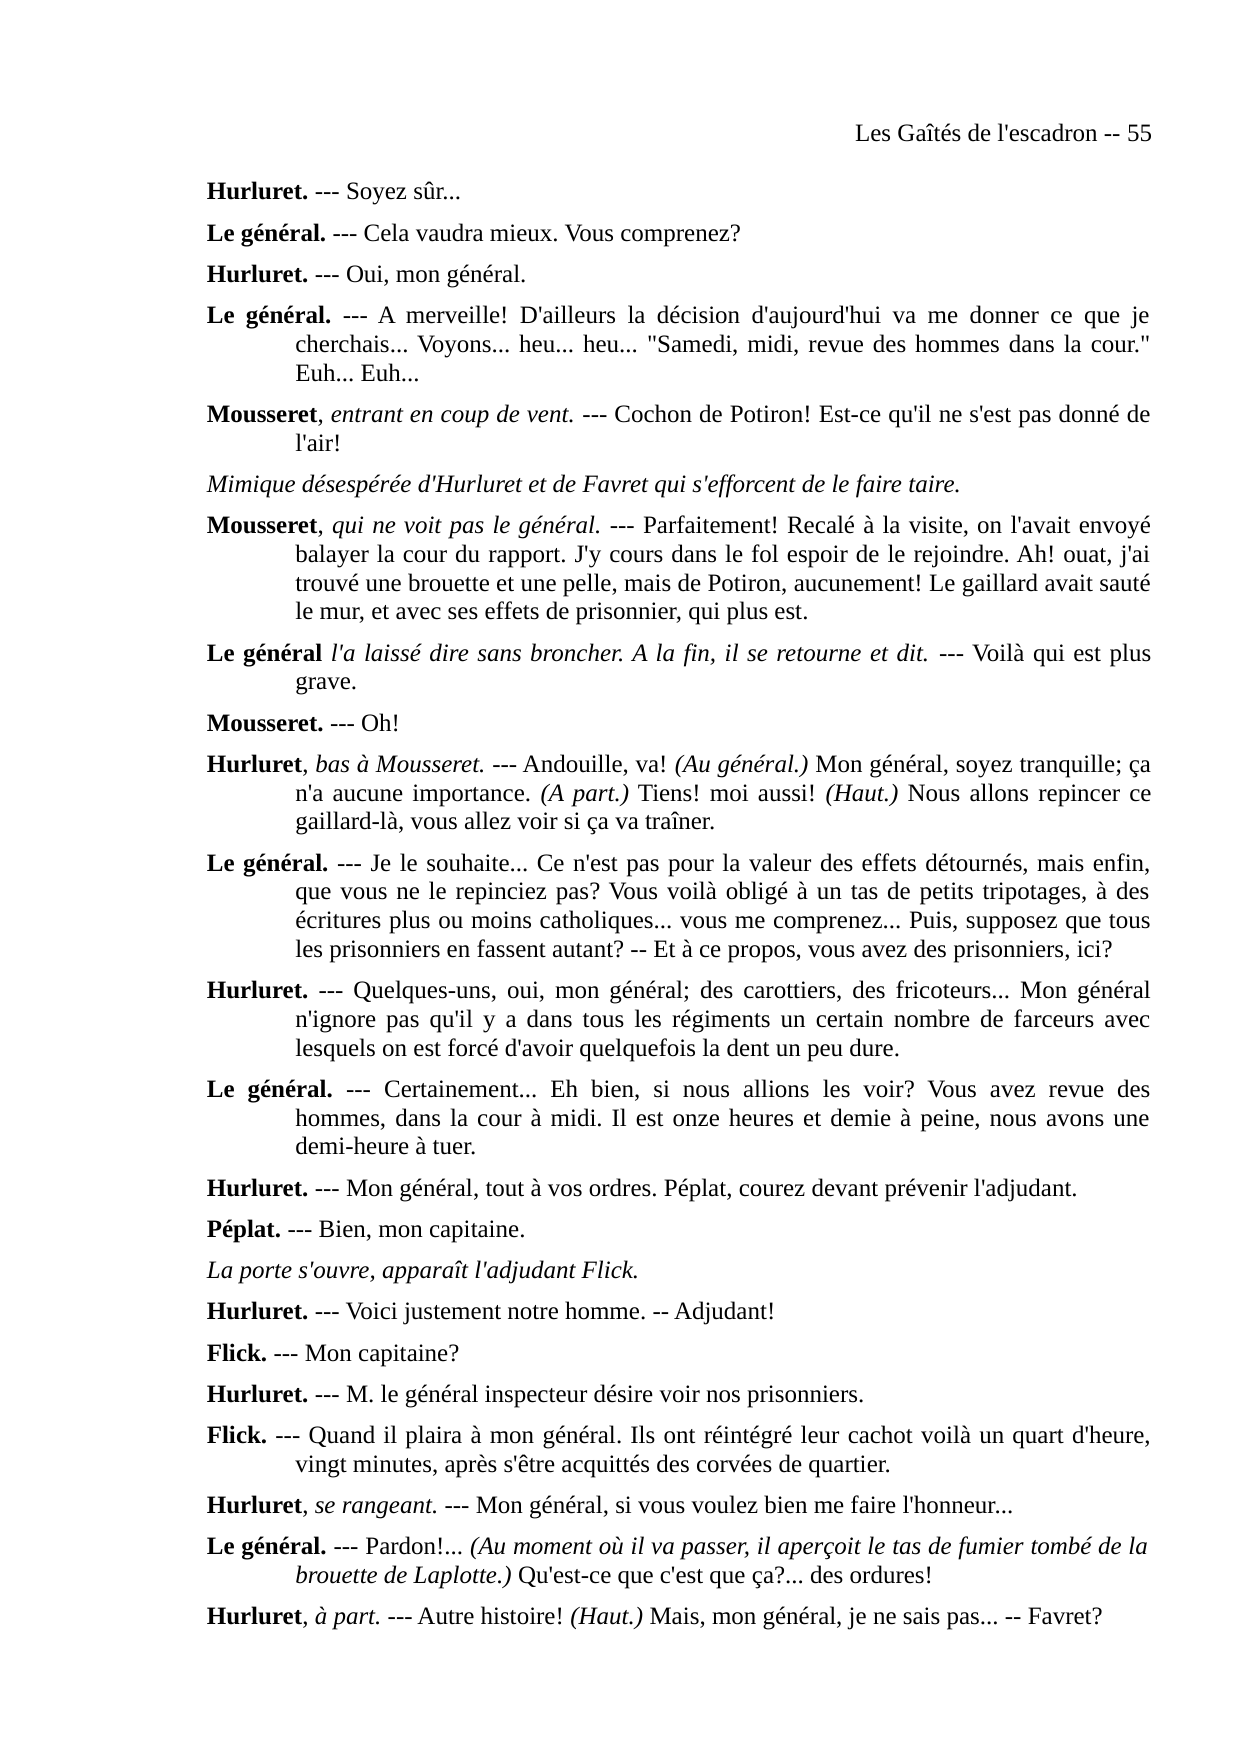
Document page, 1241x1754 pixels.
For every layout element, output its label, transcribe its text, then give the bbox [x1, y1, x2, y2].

text Le général. --- Certainement... Eh bien, si nous allions les voir? Vous avez revue des hommes, dans la cour à midi. Il est onze heures et demie à peine, nous avons une demi-heure à tuer. [207, 1074, 1152, 1160]
text Mousseret, qui ne voit pas le général. --- Parfaitement! Recalé à la visite, on l'avait envoyé balayer la cour du rapport. J'y cours dans le fol espoir de le rejoindre. Ah! ouat, j'ai trouvé une brouette et une pelle, mais de Potiron, aucunement! Le gaillard avait sauté le mur, et avec ses effets de prisonnier, qui plus est. [207, 510, 1152, 625]
text Mimique désespérée d'Hurluret et de Favret qui s'efforcent de le faire taire. [207, 469, 1152, 498]
text La porte s'ouvre, apparaît l'adjudant Flick. [207, 1255, 1152, 1284]
text Hurluret. --- Quelques-uns, oui, mon général; des carottiers, des fricoteurs... Mon général n'ignore pas qu'il y a dans tous les régiments un certain nombre de farceurs avec lesquels on est forcé d'avoir quelquefois la dent un peu dure. [207, 975, 1152, 1061]
text Hurluret. --- Voici justement notre homme. -- Adjudant! [207, 1296, 1152, 1325]
text Le général. --- Pardon!... (Au moment où il va passer, il aperçoit le tas de fumier tombé de la brouette de Laplotte.) Qu'est-ce que c'est que ça?... des ordures! [207, 1531, 1152, 1589]
text Hurluret. --- Soyez sûr... [207, 176, 1152, 205]
text Flick. --- Mon capitaine? [207, 1338, 1152, 1366]
text Le général l'a laissé dire sans broncher. A la fin, il se retourne et dit. --- Voilà qui est plus grave. [207, 638, 1152, 695]
text Hurluret. --- Mon général, tout à vos ordres. Péplat, courez devant prévenir l'adjudant. [207, 1173, 1152, 1201]
text Hurluret. --- M. le général inspecteur désire voir nos prisonniers. [207, 1379, 1152, 1408]
text Hurluret. --- Oui, mon général. [207, 259, 1152, 288]
text Péplat. --- Bien, mon capitaine. [207, 1214, 1152, 1243]
text Flick. --- Quand il plaira à mon général. Ils ont réintégré leur cachot voilà un quart d'heure, vingt minutes, après s'être acquittés des corvées de quartier. [207, 1420, 1152, 1478]
text Le général. --- Je le souhaite... Ce n'est pas pour la valeur des effets détournés, mais enfin, que vous ne le repinciez pas? Vous voilà obligé à un tas de petits tripotages, à des écritures plus ou moins catholiques... vous me comprenez... Puis, supposez que tous les prisonniers en fassent autant? -- Et à ce propos, vous avez des prisonniers, ici? [207, 848, 1152, 963]
text Le général. --- Cela vaudra mieux. Vous comprenez? [207, 218, 1152, 246]
text Hurluret, se rangeant. --- Mon général, si vous voulez bien me faire l'honneur... [207, 1490, 1152, 1519]
text Hurluret, bas à Mousseret. --- Andouille, va! (Au général.) Mon général, soyez tranquille; ça n'a aucune importance. (A part.) Tiens! moi aussi! (Haut.) Nous allons repincer ce gaillard-là, vous allez voir si ça va traîner. [207, 749, 1152, 835]
text Hurluret, à part. --- Autre histoire! (Haut.) Mais, mon général, je ne sais pas... -- Favret? [207, 1601, 1152, 1630]
text Mousseret. --- Oh! [207, 708, 1152, 736]
text Le général. --- A merveille! D'ailleurs la décision d'aujourd'hui va me donner ce que je cherchais... Voyons... heu... heu... "Samedi, midi, revue des hommes dans la cour." Euh... Euh... [207, 300, 1152, 386]
text Mousseret, entrant en coup de vent. --- Cochon de Potiron! Est-ce qu'il ne s'est pas donné de l'air! [207, 399, 1152, 456]
